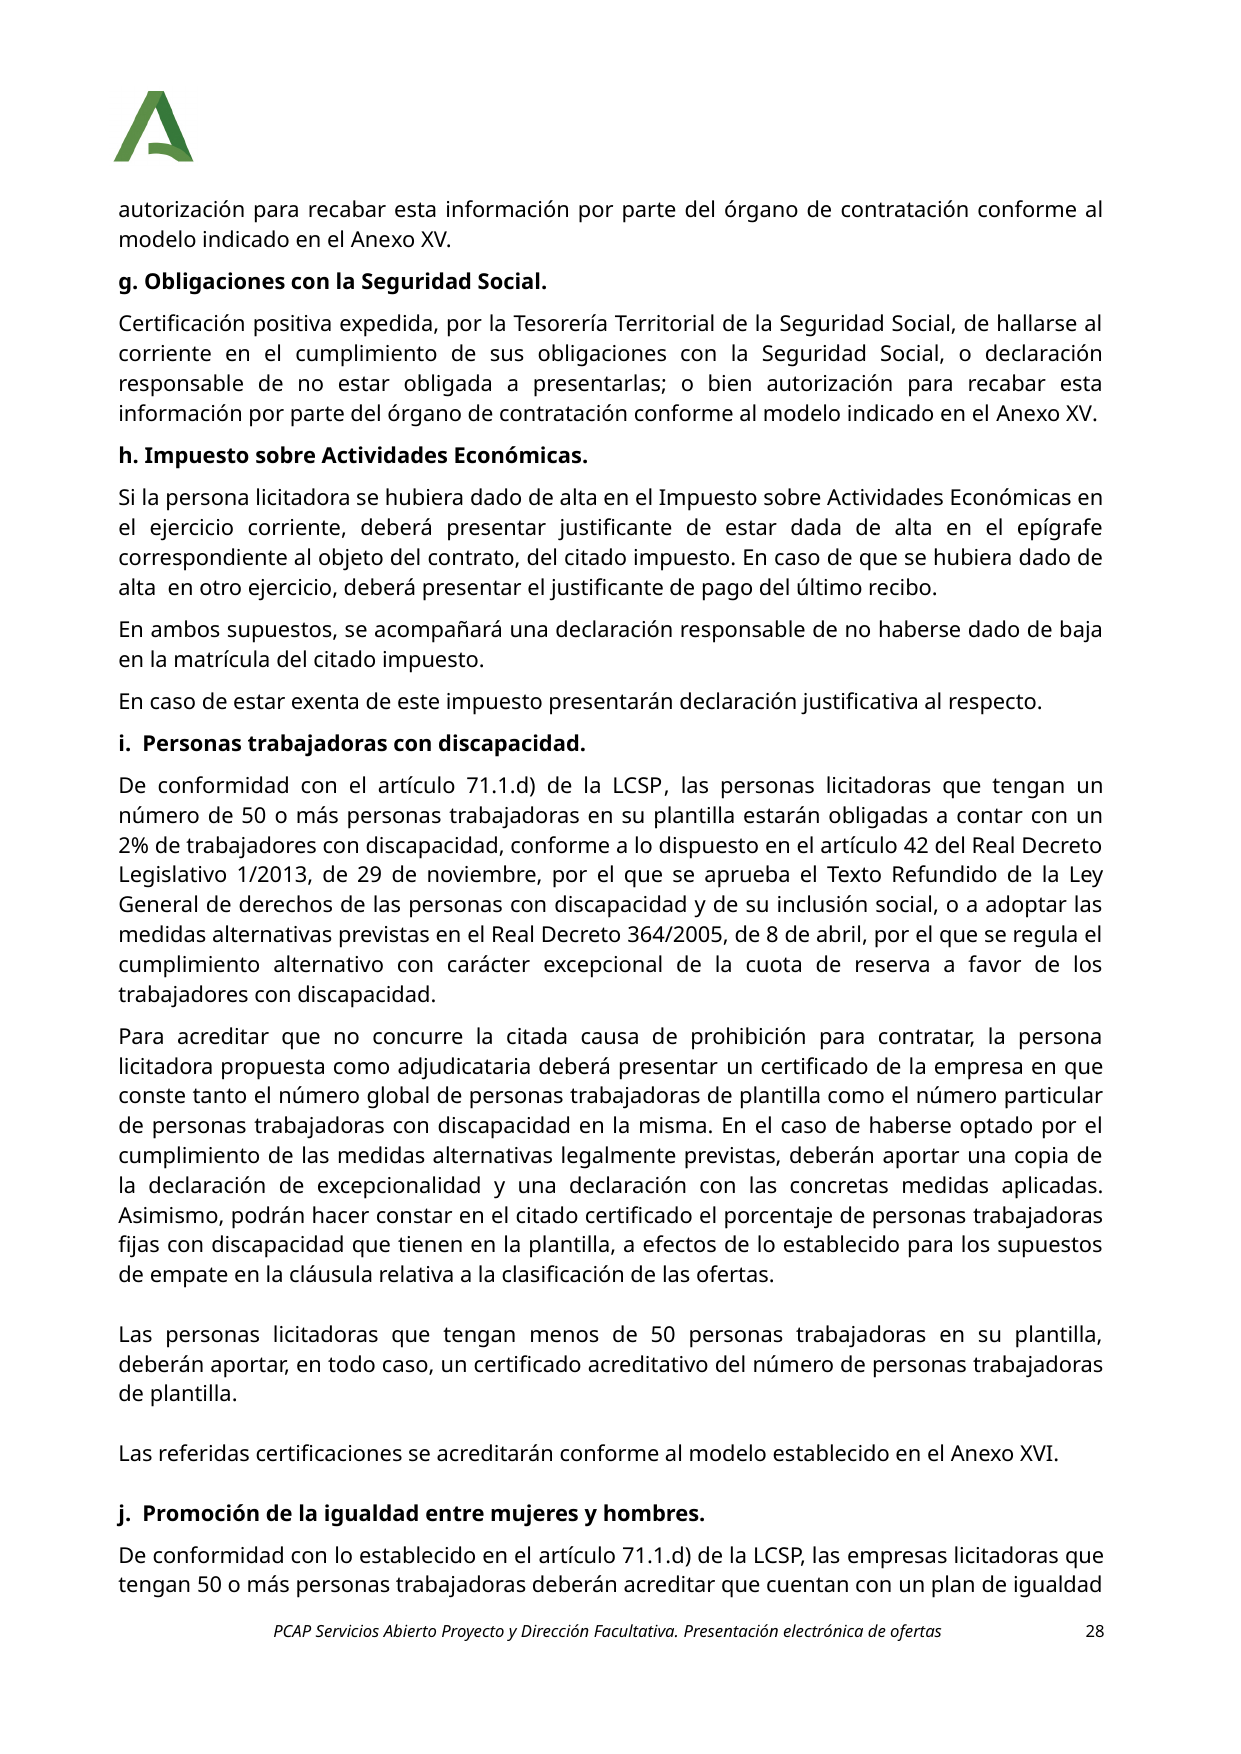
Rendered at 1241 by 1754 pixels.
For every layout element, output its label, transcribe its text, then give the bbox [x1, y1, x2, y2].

text h. Impuesto sobre Actividades Económicas. [118, 440, 1104, 470]
text De conformidad con lo establecido en el artículo 71.1.d) de la LCSP, las empresas licitadoras que tengan 50 o más personas trabajadoras deberán acreditar que cuentan con un plan de igualdad [118, 1540, 1104, 1599]
text Las personas licitadoras que tengan menos de 50 personas trabajadoras en su plantilla, deberán aportar, en todo caso, un certificado acreditativo del número de personas trabajadoras de plantilla. [118, 1319, 1104, 1408]
text En ambos supuestos, se acompañará una declaración responsable de no haberse dado de baja en la matrícula del citado impuesto. [118, 614, 1104, 673]
text autorización para recabar esta información por parte del órgano de contratación conforme al modelo indicado en el Anexo XV. [118, 194, 1104, 254]
text i. Personas trabajadoras con discapacidad. [118, 728, 1104, 758]
list De conformidad con el artículo 71.1.d) de la LCSP, las personas licitadoras que tengan un número de 50 o más personas trabajadoras en su plantilla estarán obligadas a contar con un 2% de trabajadores con discapacidad, conforme a lo dispuesto en el artículo 42 del Real Decreto Legislativo 1/2013, de 29 de noviembre, por el que se aprueba el Texto Refundido de la Ley General de derechos de las personas con discapacidad y de su inclusión social, o a adoptar las medidas alternativas previstas en el Real Decreto 364/2005, de 8 de abril, por el que se regula el cumplimiento alternativo con carácter excepcional de la cuota de reserva a favor de los trabajadores con discapacidad. [118, 770, 1104, 1008]
text g. Obligaciones con la Seguridad Social. [118, 266, 1104, 296]
text Para acreditar que no concurre la citada causa de prohibición para contratar, la persona licitadora propuesta como adjudicataria deberá presentar un certificado de la empresa en que conste tanto el número global de personas trabajadoras de plantilla como el número particular de personas trabajadoras con discapacidad en la misma. En el caso de haberse optado por el cumplimiento de las medidas alternativas legalmente previstas, deberán aportar una copia de la declaración de excepcionalidad y una declaración con las concretas medidas aplicadas. Asimismo, podrán hacer constar en el citado certificado el porcentaje de personas trabajadoras fijas con discapacidad que tienen en la plantilla, a efectos de lo establecido para los supuestos de empate en la cláusula relativa a la clasificación de las ofertas. [118, 1021, 1104, 1289]
picture [109, 86, 198, 166]
text En caso de estar exenta de este impuesto presentarán declaración justificativa al respecto. [118, 686, 1104, 716]
text Las referidas certificaciones se acreditarán conforme al modelo establecido en el Anexo XVI. [118, 1438, 1104, 1468]
text Si la persona licitadora se hubiera dado de alta en el Impuesto sobre Actividades Económicas en el ejercicio corriente, deberá presentar justificante de estar dada de alta en el epígrafe correspondiente al objeto del contrato, del citado impuesto. En caso de que se hubiera dado de alta en otro ejercicio, deberá presentar el justificante de pago del último recibo. [118, 482, 1104, 601]
text j. Promoción de la igualdad entre mujeres y hombres. [118, 1497, 1104, 1527]
text Certificación positiva expedida, por la Tesorería Territorial de la Seguridad Social, de hallarse al corriente en el cumplimiento de sus obligaciones con la Seguridad Social, o declaración responsable de no estar obligada a presentarlas; o bien autorización para recabar esta información por parte del órgano de contratación conforme al modelo indicado en el Anexo XV. [118, 308, 1104, 428]
